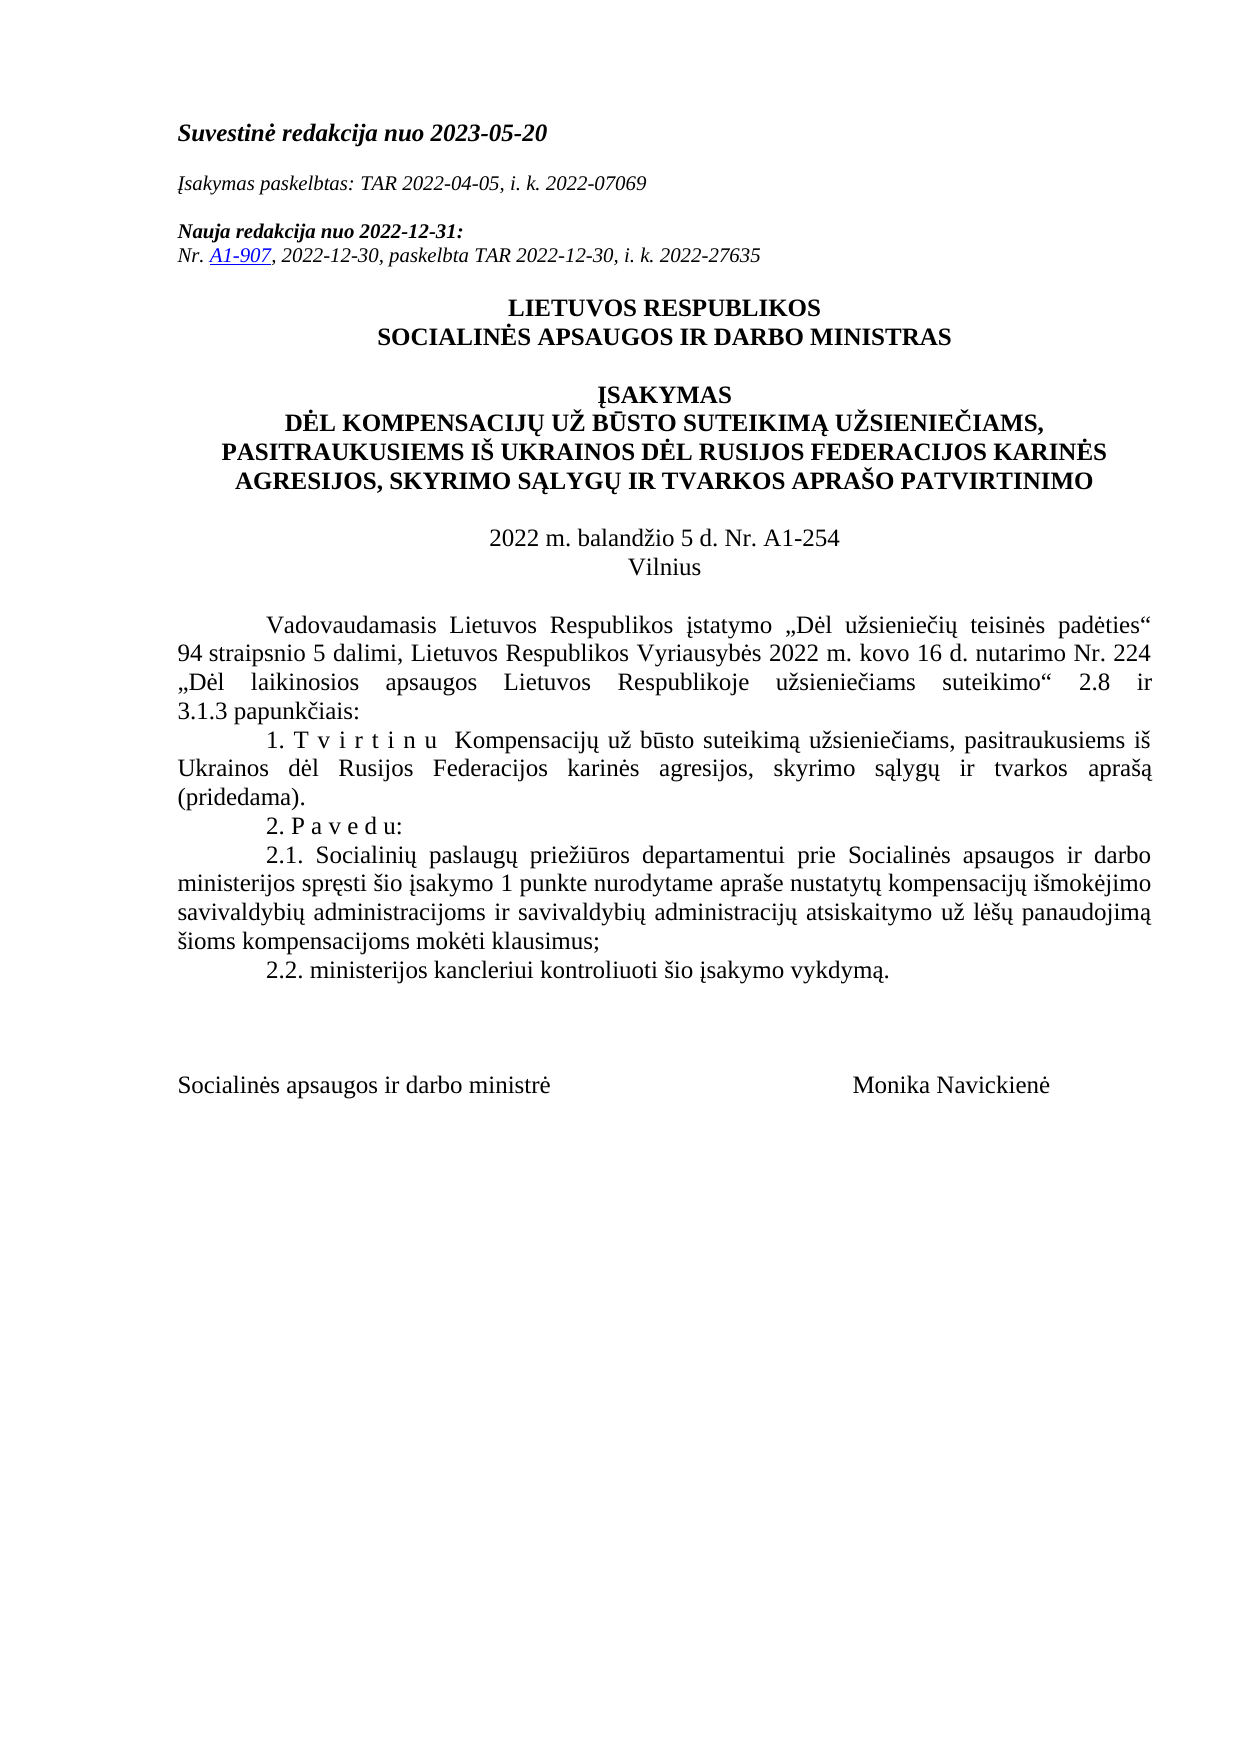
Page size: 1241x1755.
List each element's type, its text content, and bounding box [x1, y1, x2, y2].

text ĮSAKYMAS [177, 380, 1152, 408]
text DĖL KOMPENSACIJŲ UŽ BŪSTO SUTEIKIMĄ UŽSIENIEČIAMS, PASITRAUKUSIEMS IŠ UKRAINOS DĖL RUSIJOS FEDERACIJOS KARINĖS AGRESIJOS, SKYRIMO SĄLYGŲ IR TVARKOS APRAŠO PATVIRTINIMO [177, 408, 1152, 495]
text 2.2. ministerijos kancleriui kontroliuoti šio įsakymo vykdymą. [177, 955, 1152, 983]
text Socialinės apsaugos ir darbo ministrė Monika Navickienė [177, 1070, 1152, 1098]
text Suvestinė redakcija nuo 2023-05-20 [177, 118, 1152, 147]
text Vadovaudamasis Lietuvos Respublikos įstatymo „Dėl užsieniečių teisinės padėties“ 94 straipsnio 5 dalimi, Lietuvos Respublikos Vyriausybės 2022 m. kovo 16 d. nutarimo Nr. 224 „Dėl laikinosios apsaugos Lietuvos Respublikoje užsieniečiams suteikimo“ 2.8 ir 3.1.3 papunkčiais: [177, 610, 1152, 725]
text SOCIALINĖS APSAUGOS IR DARBO MINISTRAS [177, 322, 1152, 351]
text Nr. A1-907, 2022-12-30, paskelbta TAR 2022-12-30, i. k. 2022-27635 [177, 243, 1152, 267]
text 2. P a v e d u: [177, 811, 1152, 840]
text Įsakymas paskelbtas: TAR 2022-04-05, i. k. 2022-07069 [177, 171, 1152, 195]
text 2.1. Socialinių paslaugų priežiūros departamentui prie Socialinės apsaugos ir darbo ministerijos spręsti šio įsakymo 1 punkte nurodytame apraše nustatytų kompensacijų išmokėjimo savivaldybių administracijoms ir savivaldybių administracijų atsiskaitymo už lėšų panaudojimą šioms kompensacijoms mokėti klausimus; [177, 840, 1152, 955]
text 1. T v i r t i n u Kompensacijų už būsto suteikimą užsieniečiams, pasitraukusiems iš Ukrainos dėl Rusijos Federacijos karinės agresijos, skyrimo sąlygų ir tvarkos aprašą (pridedama). [177, 725, 1152, 811]
text LIETUVOS RESPUBLIKOS [177, 293, 1152, 322]
text Nauja redakcija nuo 2022-12-31: [177, 219, 1152, 243]
text 2022 m. balandžio 5 d. Nr. A1-254 Vilnius [177, 523, 1152, 581]
